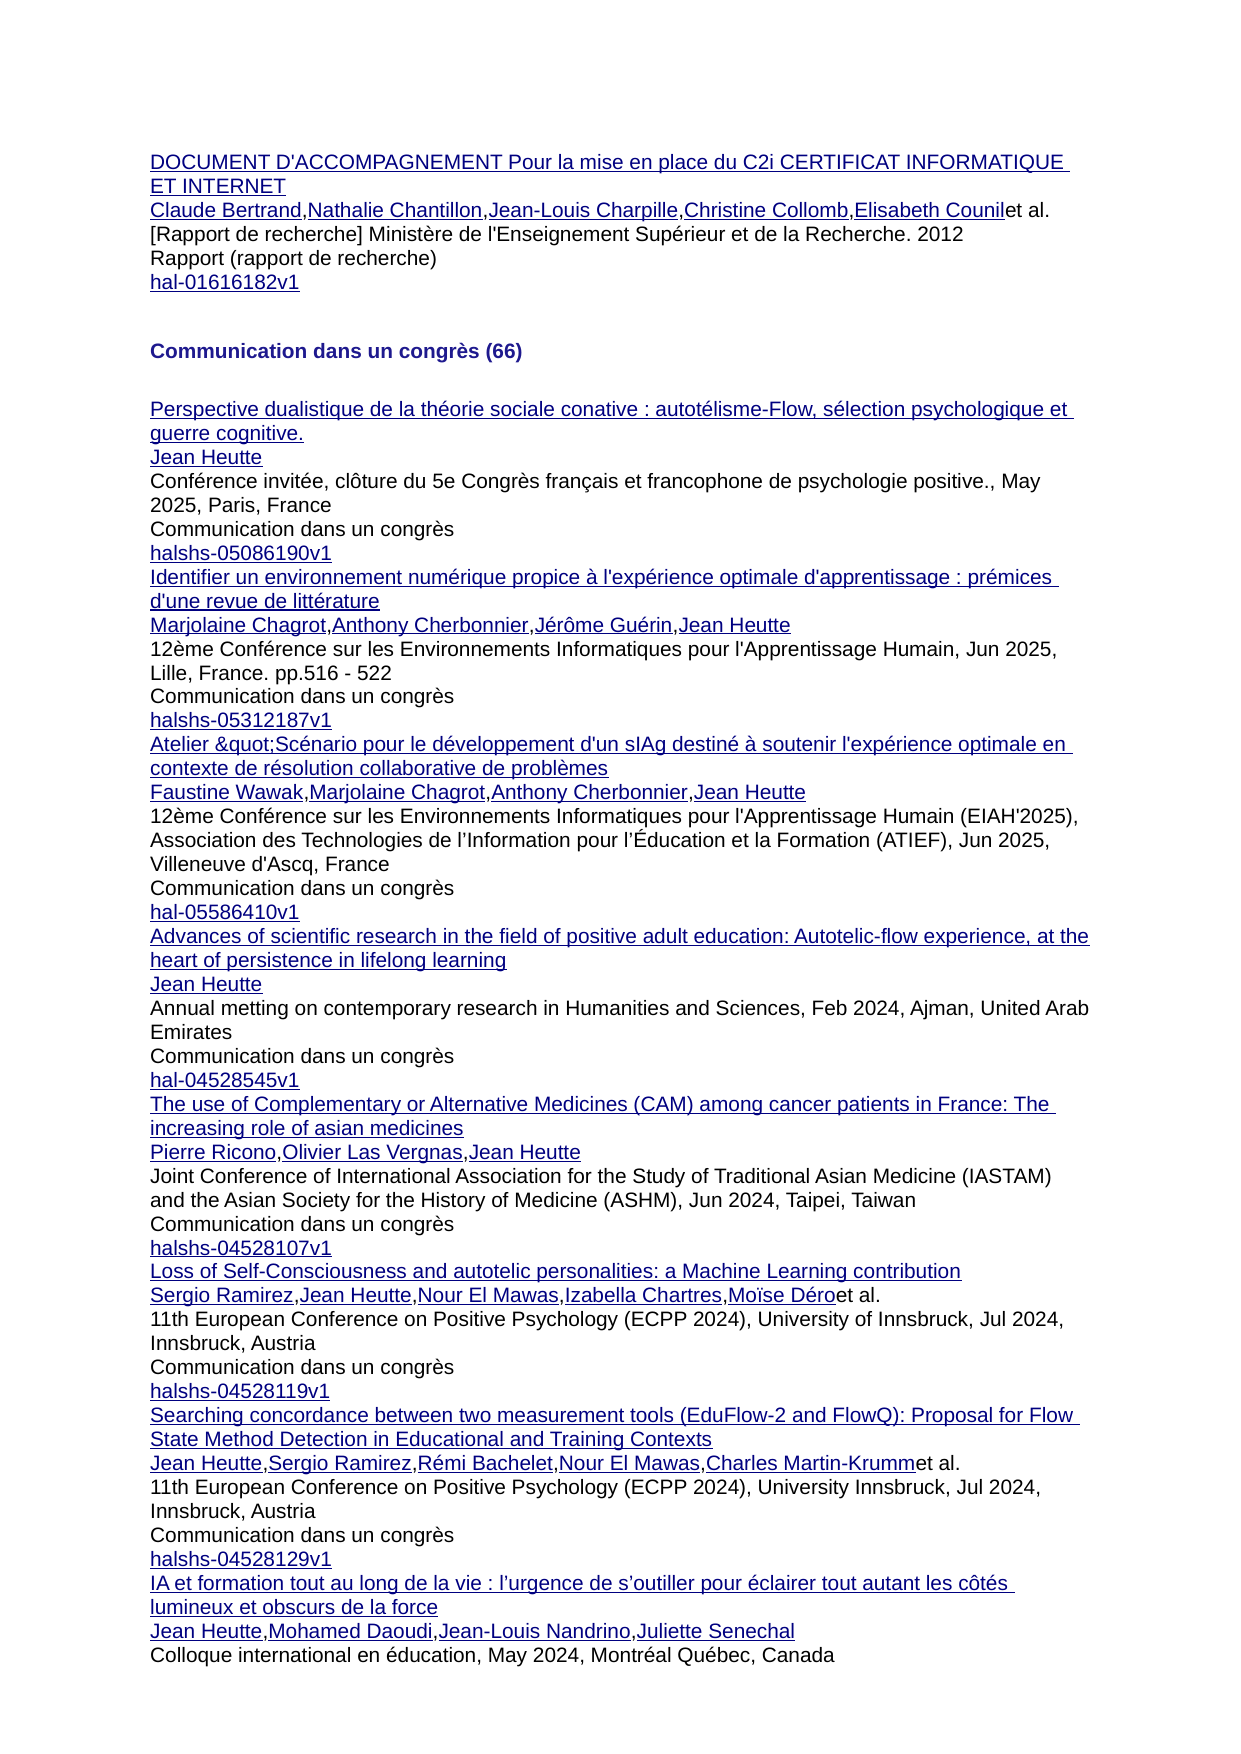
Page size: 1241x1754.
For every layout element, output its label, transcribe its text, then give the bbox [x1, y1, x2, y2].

table_cell Atelier &quot;Scénario pour le développement d'un sIAg destiné à soutenir l'expérience optimale en contexte de résolution collaborative de problèmes Faustine Wawak,Marjolaine Chagrot,Anthony Cherbonnier,Jean Heutte 12ème Conférence sur les Environnements Informatiques pour l'Apprentissage Humain (EIAH'2025), Association des Technologies de l’Information pour l’Éducation et la Formation (ATIEF), Jun 2025, Villeneuve d'Ascq, France Communication dans un congrès hal-05586410v1 [150, 732, 1090, 924]
table_cell Loss of Self-Consciousness and autotelic personalities: a Machine Learning contribution Sergio Ramirez,Jean Heutte,Nour El Mawas,Izabella Chartres,Moïse Déroet al. 11th European Conference on Positive Psychology (ECPP 2024), University of Innsbruck, Jul 2024, Innsbruck, Austria Communication dans un congrès halshs-04528119v1 [150, 1259, 1090, 1403]
table_cell Searching concordance between two measurement tools (EduFlow-2 and FlowQ): Proposal for Flow State Method Detection in Educational and Training Contexts Jean Heutte,Sergio Ramirez,Rémi Bachelet,Nour El Mawas,Charles Martin-Krummet al. 11th European Conference on Positive Psychology (ECPP 2024), University Innsbruck, Jul 2024, Innsbruck, Austria Communication dans un congrès halshs-04528129v1 [150, 1403, 1090, 1571]
table_cell The use of Complementary or Alternative Medicines (CAM) among cancer patients in France: The increasing role of asian medicines Pierre Ricono,Olivier Las Vergnas,Jean Heutte Joint Conference of International Association for the Study of Traditional Asian Medicine (IASTAM) and the Asian Society for the History of Medicine (ASHM), Jun 2024, Taipei, Taiwan Communication dans un congrès halshs-04528107v1 [150, 1092, 1090, 1259]
table_cell heart of persistence in lifelong learning Jean Heutte Annual metting on contemporary research in Humanities and Sciences, Feb 2024, Ajman, United Arab Emirates Communication dans un congrès hal-04528545v1 [150, 946, 1090, 1092]
table_cell IA et formation tout au long de la vie : l’urgence de s’outiller pour éclairer tout autant les côtés lumineux et obscurs de la force Jean Heutte,Mohamed Daoudi,Jean-Louis Nandrino,Juliette Senechal Colloque international en éducation, May 2024, Montréal Québec, Canada [150, 1571, 1090, 1667]
subtitle Communication dans un congrès (66) [150, 338, 1090, 362]
table_cell Identifier un environnement numérique propice à l'expérience optimale d'apprentissage : prémices d'une revue de littérature Marjolaine Chagrot,Anthony Cherbonnier,Jérôme Guérin,Jean Heutte 12ème Conférence sur les Environnements Informatiques pour l'Apprentissage Humain, Jun 2025, Lille, France. pp.516 - 522 Communication dans un congrès halshs-05312187v1 [150, 565, 1090, 732]
table_cell DOCUMENT D'ACCOMPAGNEMENT Pour la mise en place du C2i CERTIFICAT INFORMATIQUE ET INTERNET Claude Bertrand,Nathalie Chantillon,Jean-Louis Charpille,Christine Collomb,Elisabeth Counilet al. [Rapport de recherche] Ministère de l'Enseignement Supérieur et de la Recherche. 2012 Rapport (rapport de recherche) hal-01616182v1 [150, 150, 1090, 294]
table_header Perspective dualistique de la théorie sociale conative : autotélisme-Flow, sélection psychologique et guerre cognitive. Jean Heutte Conférence invitée, clôture du 5e Congrès français et francophone de psychologie positive., May 2025, Paris, France Communication dans un congrès halshs-05086190v1 [150, 397, 1090, 564]
table_cell Advances of scientific research in the field of positive adult education: Autotelic-flow experience, at the [150, 924, 1090, 945]
